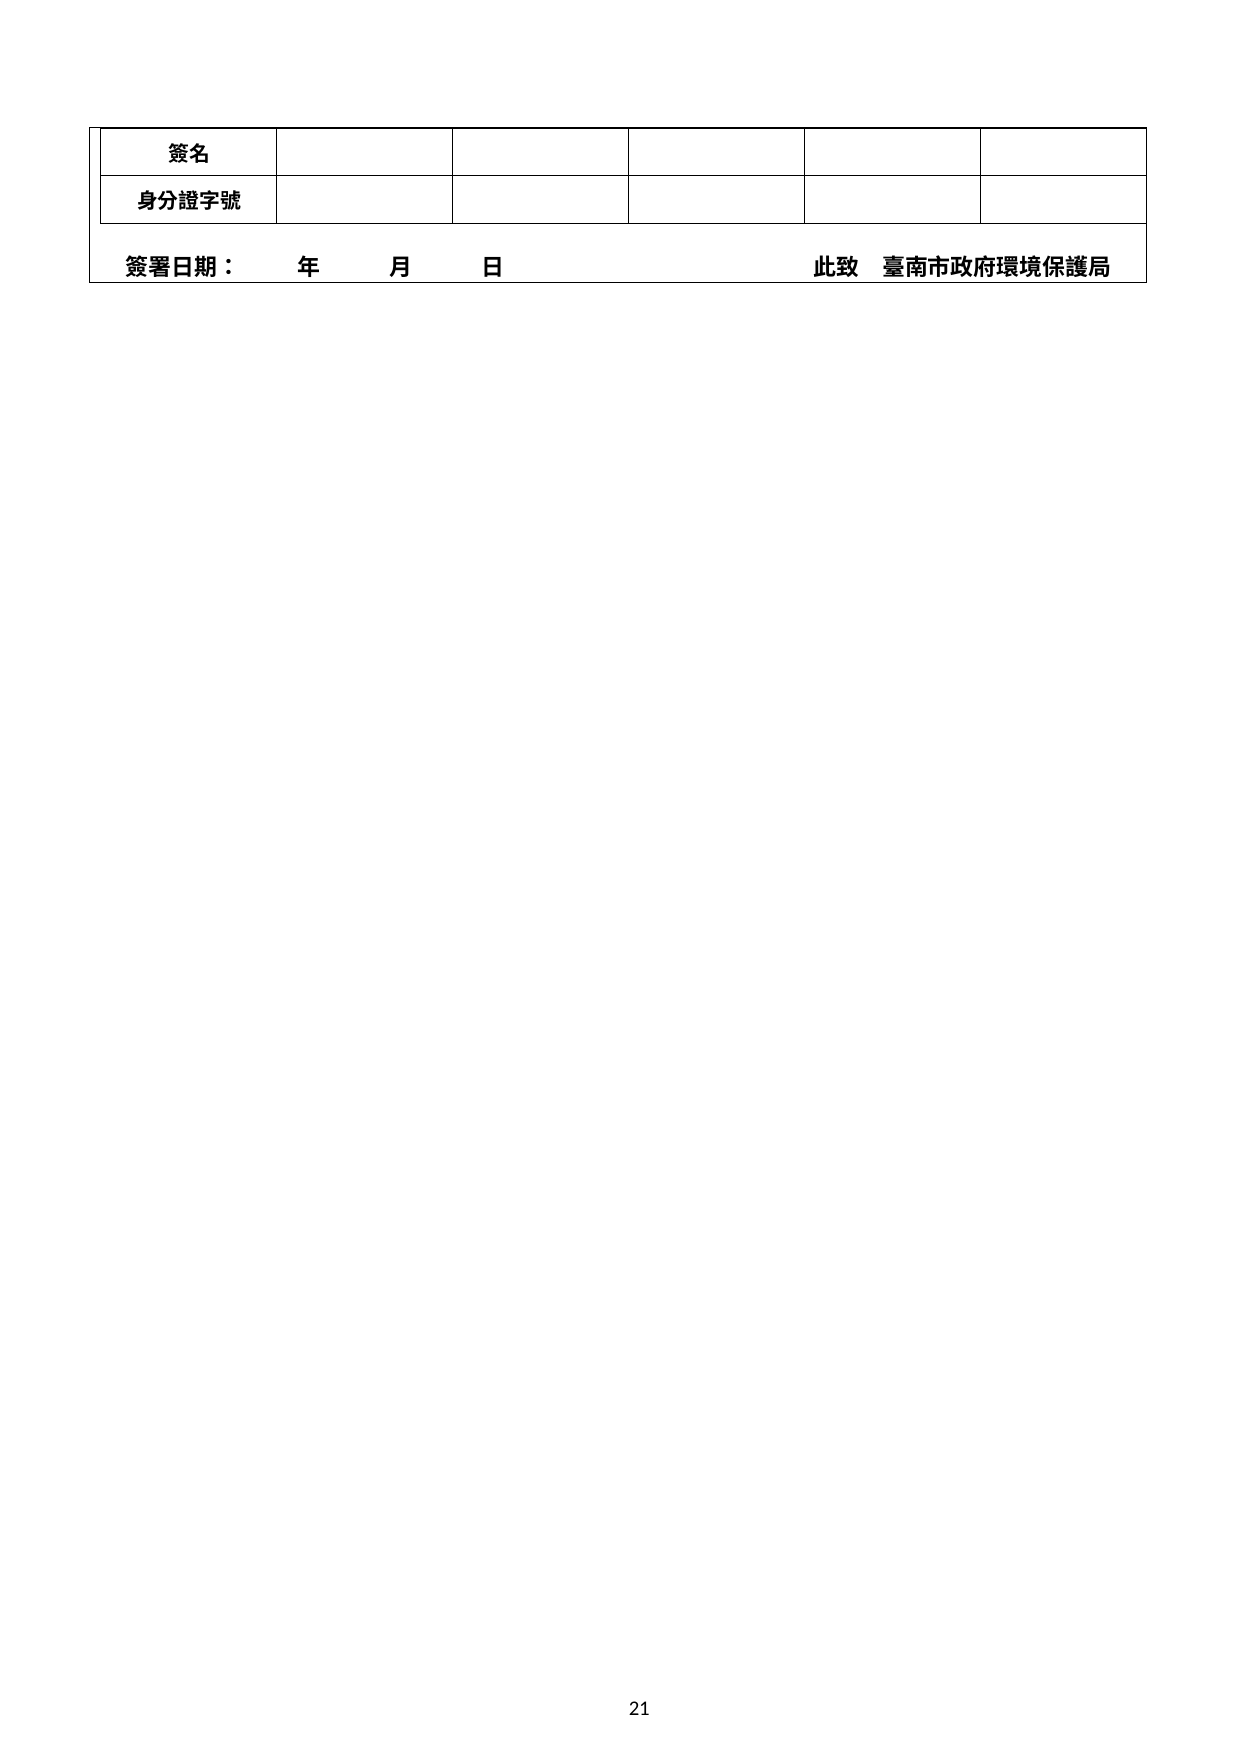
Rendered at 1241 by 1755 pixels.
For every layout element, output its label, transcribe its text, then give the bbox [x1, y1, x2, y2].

table_cell [981, 129, 1146, 175]
table_cell 簽名 [101, 129, 276, 175]
table_cell [453, 129, 628, 175]
table_cell [277, 129, 452, 175]
table_cell [805, 129, 980, 175]
table_header 簽署日期： 年 月 日 此致 臺南市政府環境保護局 [90, 128, 1146, 282]
table_cell [805, 176, 980, 223]
table_cell [981, 176, 1146, 223]
table_cell [277, 176, 452, 223]
table_cell 身分證字號 [101, 176, 276, 223]
table_cell [629, 129, 804, 175]
table_cell [629, 176, 804, 223]
table_cell [453, 176, 628, 223]
